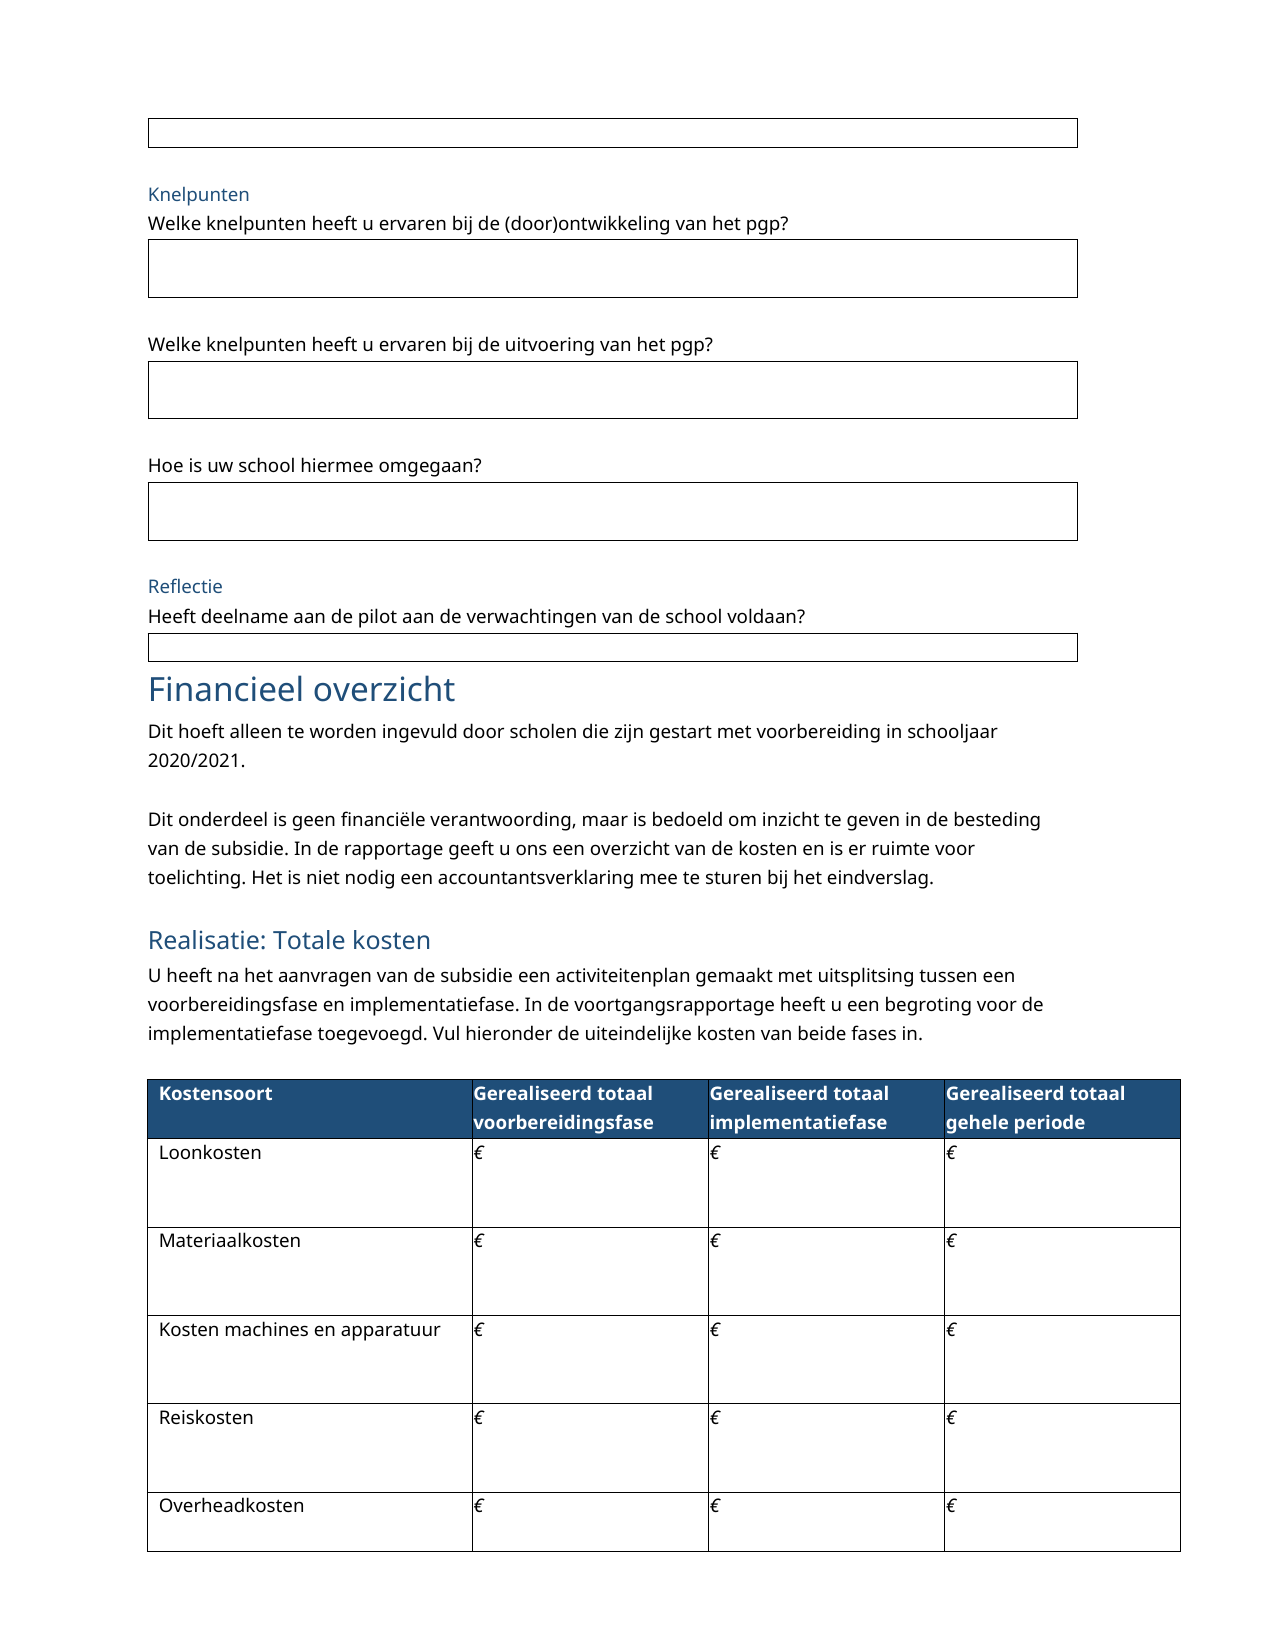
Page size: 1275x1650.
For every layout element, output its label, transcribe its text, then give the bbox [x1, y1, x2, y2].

table_cell € [945, 1139, 1180, 1227]
table_cell € [945, 1316, 1180, 1403]
text Heeft deelname aan de pilot aan de verwachtingen van de school voldaan? [148, 603, 1078, 629]
table_cell € [709, 1316, 944, 1403]
table_cell € [473, 1228, 708, 1315]
table_header Kostensoort [148, 1080, 472, 1138]
table_cell Overheadkosten [148, 1493, 472, 1551]
subtitle Financieel overzicht [148, 666, 1078, 711]
table_header Gerealiseerd totaal implementatiefase [709, 1080, 944, 1138]
table_cell Reiskosten [148, 1404, 472, 1492]
table_cell € [945, 1228, 1180, 1315]
subtitle Realisatie: Totale kosten [148, 923, 1078, 957]
table_cell € [473, 1139, 708, 1227]
table_cell € [709, 1228, 944, 1315]
subtitle Reflectie [148, 574, 1078, 599]
text Dit hoeft alleen te worden ingevuld door scholen die zijn gestart met voorbereiding in schooljaar 2020/2021. [148, 718, 1078, 773]
table_cell € [709, 1493, 944, 1551]
table_cell € [709, 1404, 944, 1492]
text Dit onderdeel is geen financiële verantwoording, maar is bedoeld om inzicht te geven in de besteding van de subsidie. In de rapportage geeft u ons een overzicht van de kosten en is er ruimte voor toelichting. Het is niet nodig een accountantsverklaring mee te sturen bij het eindverslag. [148, 806, 1078, 890]
text Welke knelpunten heeft u ervaren bij de (door)ontwikkeling van het pgp? [148, 210, 1078, 236]
table_cell Kosten machines en apparatuur [148, 1316, 472, 1403]
text Welke knelpunten heeft u ervaren bij de uitvoering van het pgp? [148, 331, 1078, 357]
table_header Gerealiseerd totaal voorbereidingsfase [473, 1080, 708, 1138]
subtitle Knelpunten [148, 181, 1078, 206]
table_cell Loonkosten [148, 1139, 472, 1227]
table_cell € [473, 1404, 708, 1492]
table_cell € [473, 1316, 708, 1403]
table_cell € [945, 1404, 1180, 1492]
table_cell € [945, 1493, 1180, 1551]
table_cell Materiaalkosten [148, 1228, 472, 1315]
table_cell € [473, 1493, 708, 1551]
text U heeft na het aanvragen van de subsidie een activiteitenplan gemaakt met uitsplitsing tussen een voorbereidingsfase en implementatiefase. In de voortgangsrapportage heeft u een begroting voor de implementatiefase toegevoegd. Vul hieronder de uiteindelijke kosten van beide fases in. [148, 962, 1078, 1046]
table_header Gerealiseerd totaal gehele periode [945, 1080, 1180, 1138]
text Hoe is uw school hiermee omgegaan? [148, 453, 1078, 478]
table_cell € [709, 1139, 944, 1227]
